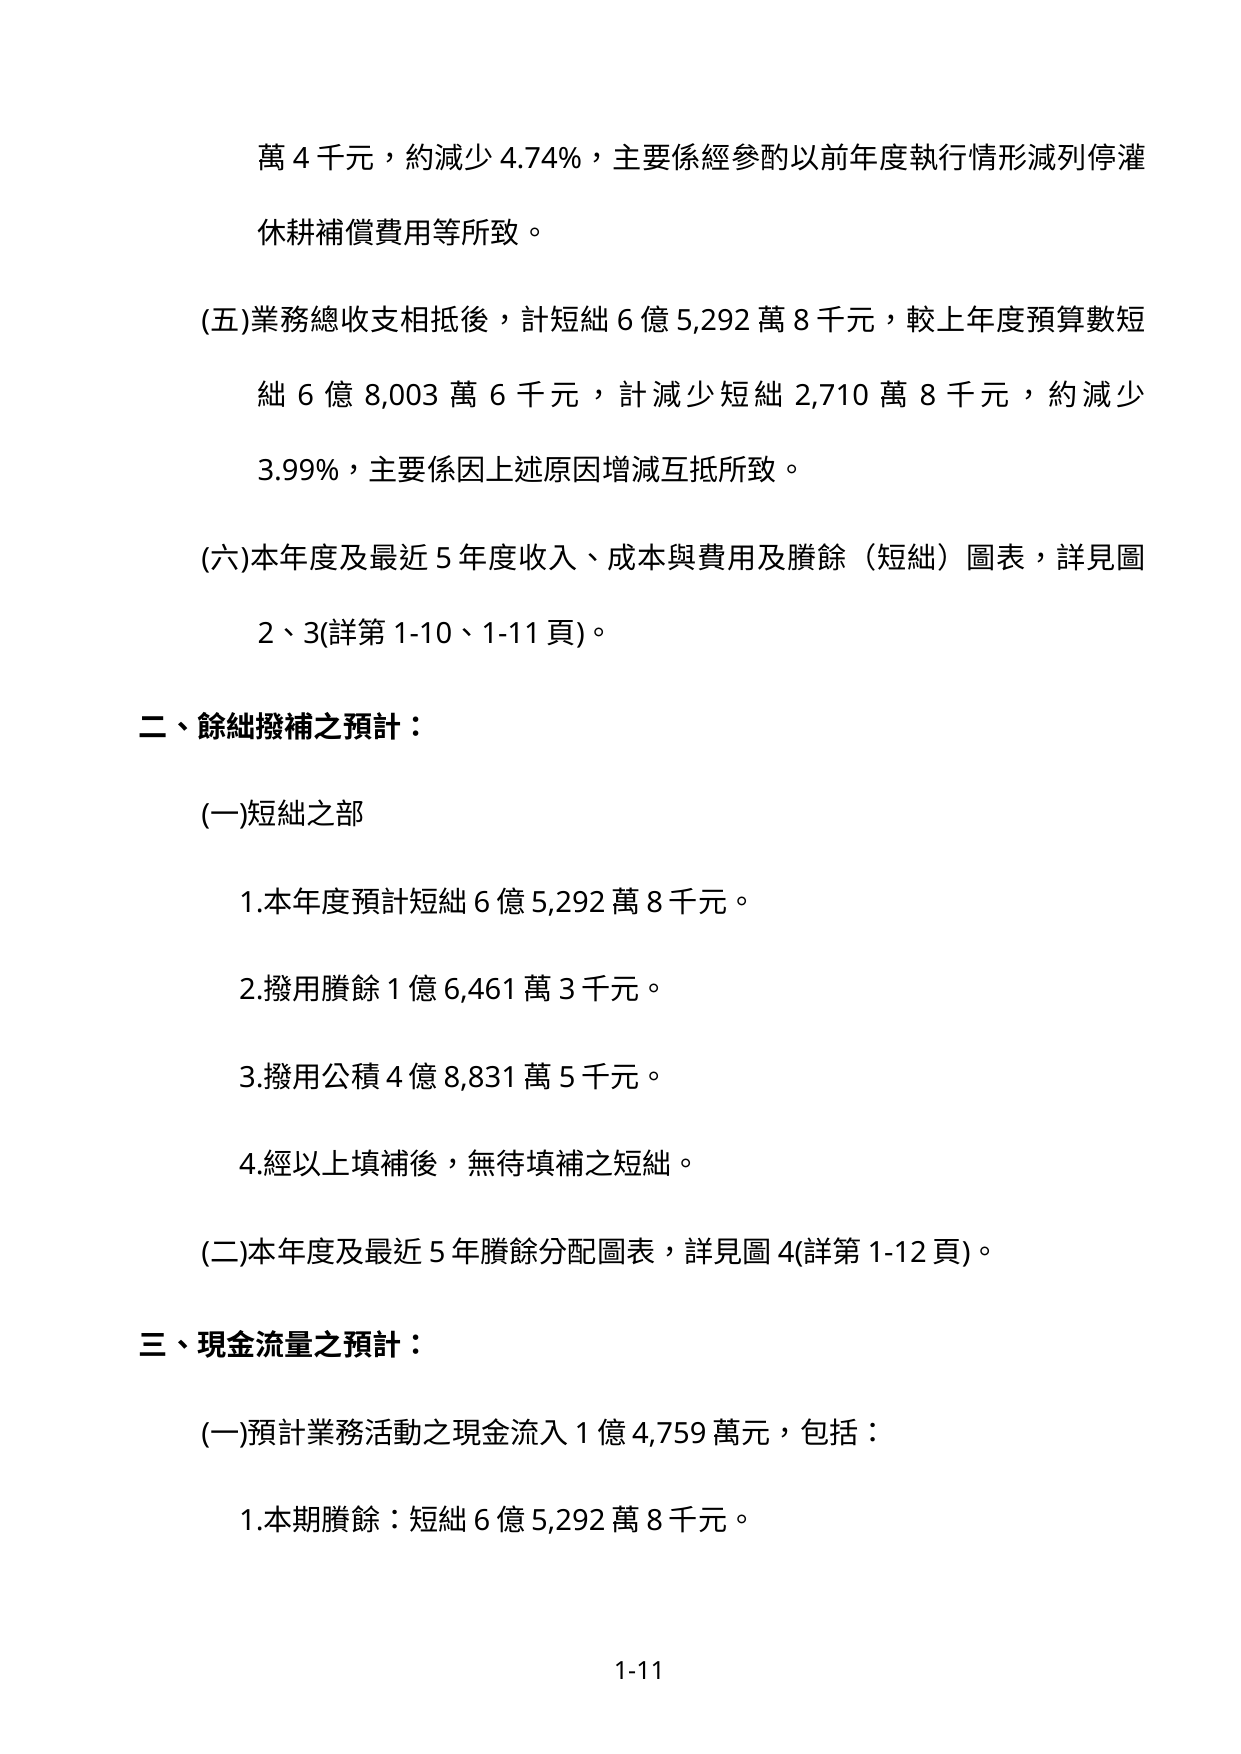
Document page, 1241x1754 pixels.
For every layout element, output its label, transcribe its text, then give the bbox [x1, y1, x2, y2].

text 二、餘絀撥補之預計： [139, 687, 1146, 762]
text 三、現金流量之預計： [139, 1306, 1146, 1381]
text 1.本年度預計短絀6億5,292萬8千元。 [239, 862, 1146, 937]
text (六)本年度及最近5年度收入、成本與費用及賸餘（短絀）圖表，詳見圖2、3(詳第1-10、1-11頁)。 [201, 518, 1146, 668]
text (一)預計業務活動之現金流入1億4,759萬元，包括： [201, 1393, 1146, 1468]
text 2.撥用賸餘1億6,461萬3千元。 [239, 949, 1146, 1024]
text (一)短絀之部 [201, 774, 1146, 849]
text (二)本年度及最近5年賸餘分配圖表，詳見圖4(詳第1-12頁)。 [201, 1212, 1146, 1287]
text (五)業務總收支相抵後，計短絀6億5,292萬8千元，較上年度預算數短絀6億8,003萬6千元，計減少短絀2,710萬8千元，約減少3.99%，主要係因上述原因增減互抵所致。 [201, 281, 1146, 506]
text 4.經以上填補後，無待填補之短絀。 [239, 1124, 1146, 1199]
text 1.本期賸餘：短絀6億5,292萬8千元。 [239, 1481, 1146, 1556]
text 萬4千元，約減少4.74%，主要係經參酌以前年度執行情形減列停灌休耕補償費用等所致。 [201, 118, 1146, 268]
text 3.撥用公積4億8,831萬5千元。 [239, 1037, 1146, 1112]
